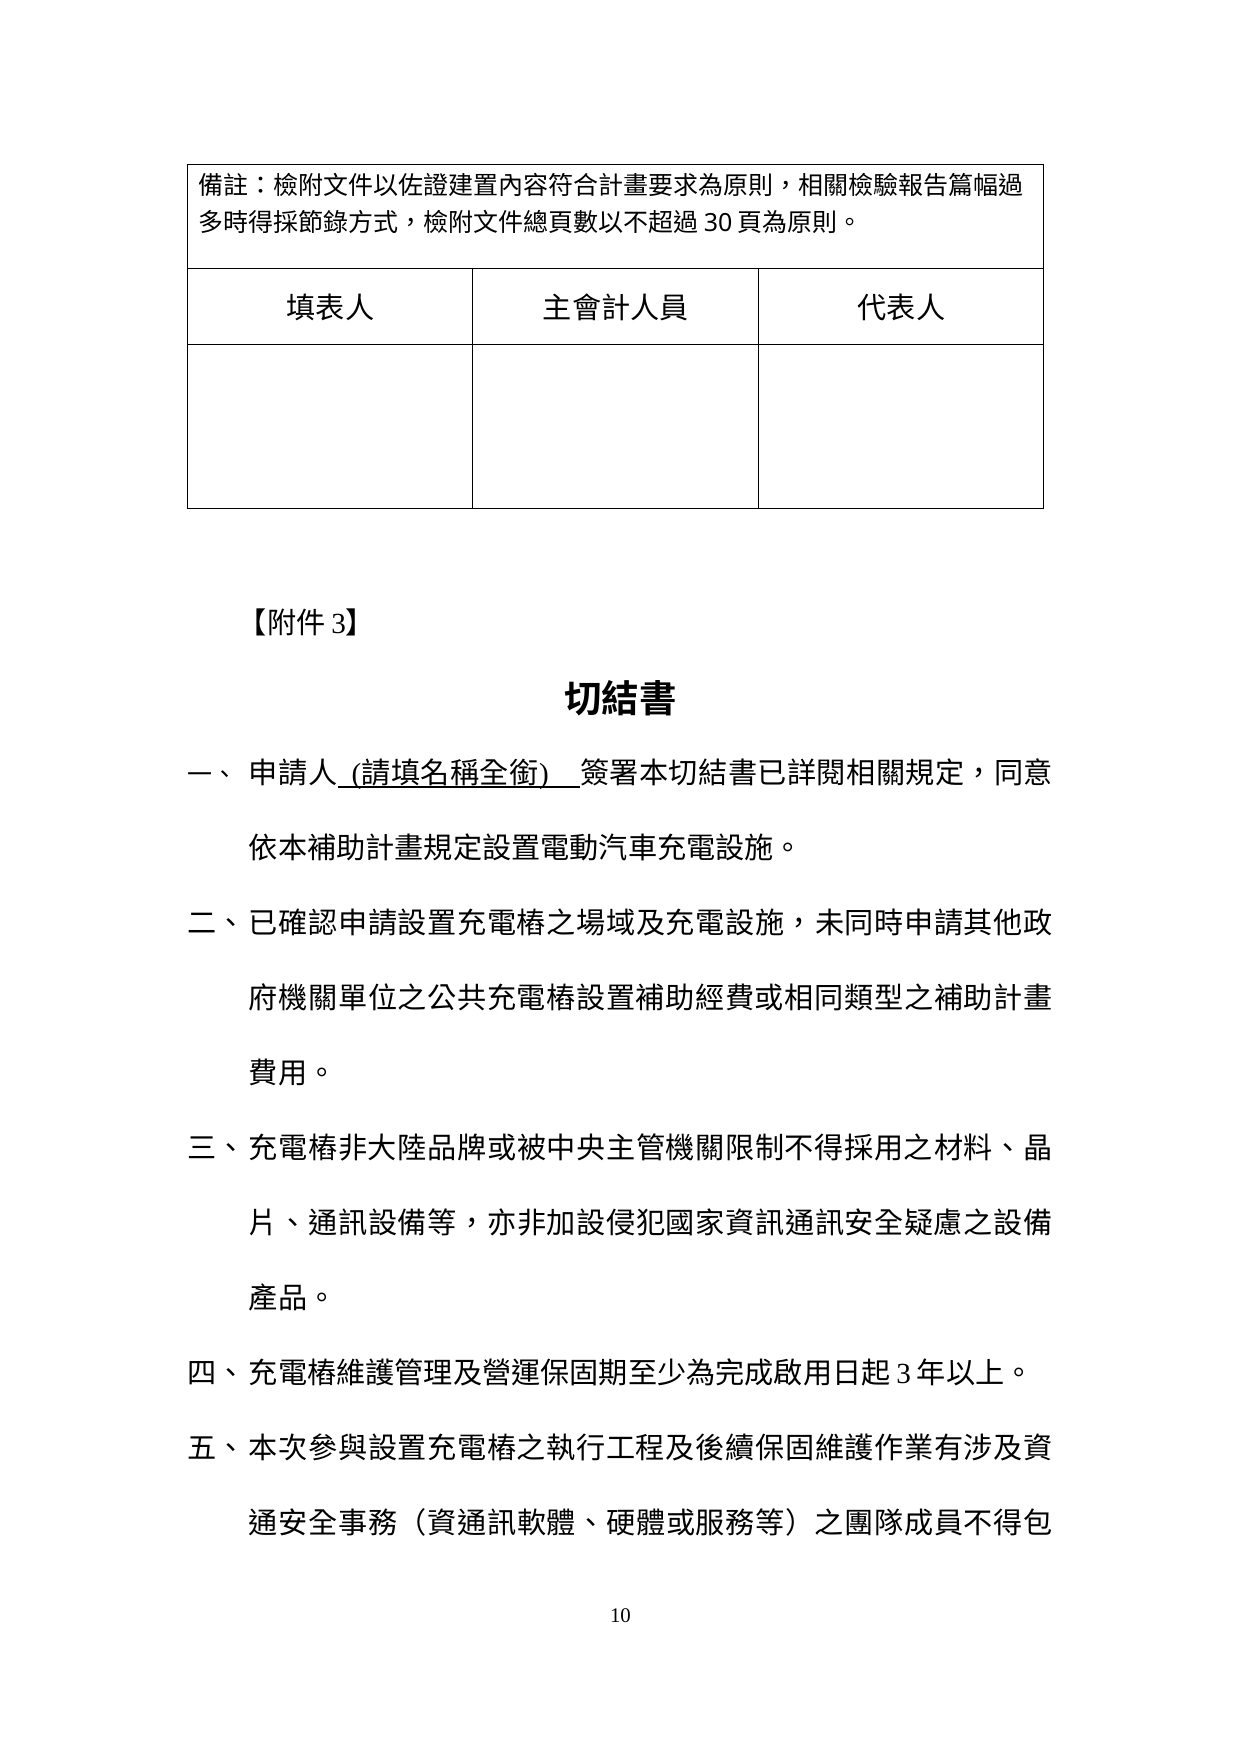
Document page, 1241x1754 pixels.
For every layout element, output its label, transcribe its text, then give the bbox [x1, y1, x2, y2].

table_cell [188, 345, 472, 507]
list 本次參與設置充電樁之執行工程及後續保固維護作業有涉及資通安全事務（資通訊軟體、硬體或服務等）之團隊成員不得包 [187, 1408, 1053, 1558]
list 已確認申請設置充電樁之場域及充電設施，未同時申請其他政府機關單位之公共充電樁設置補助經費或相同類型之補助計畫費用。 [187, 883, 1053, 1108]
list 【附件3】 [238, 583, 1053, 658]
list 申請人 (請填名稱全銜) 簽署本切結書已詳閱相關規定，同意依本補助計畫規定設置電動汽車充電設施。 [187, 733, 1053, 883]
table_cell 代表人 [759, 269, 1043, 343]
list 充電樁非大陸品牌或被中央主管機關限制不得採用之材料、晶片、通訊設備等，亦非加設侵犯國家資訊通訊安全疑慮之設備產品。 [187, 1108, 1053, 1333]
table_cell 填表人 [188, 269, 472, 343]
table_cell 備註：檢附文件以佐證建置內容符合計畫要求為原則，相關檢驗報告篇幅過多時得採節錄方式，檢附文件總頁數以不超過30頁為原則。 [188, 165, 1043, 267]
list 充電樁維護管理及營運保固期至少為完成啟用日起3年以上。 [187, 1333, 1053, 1408]
table_cell [759, 345, 1043, 507]
text 切結書 [187, 658, 1053, 733]
table_cell 主會計人員 [473, 269, 758, 343]
table_cell [473, 345, 758, 507]
